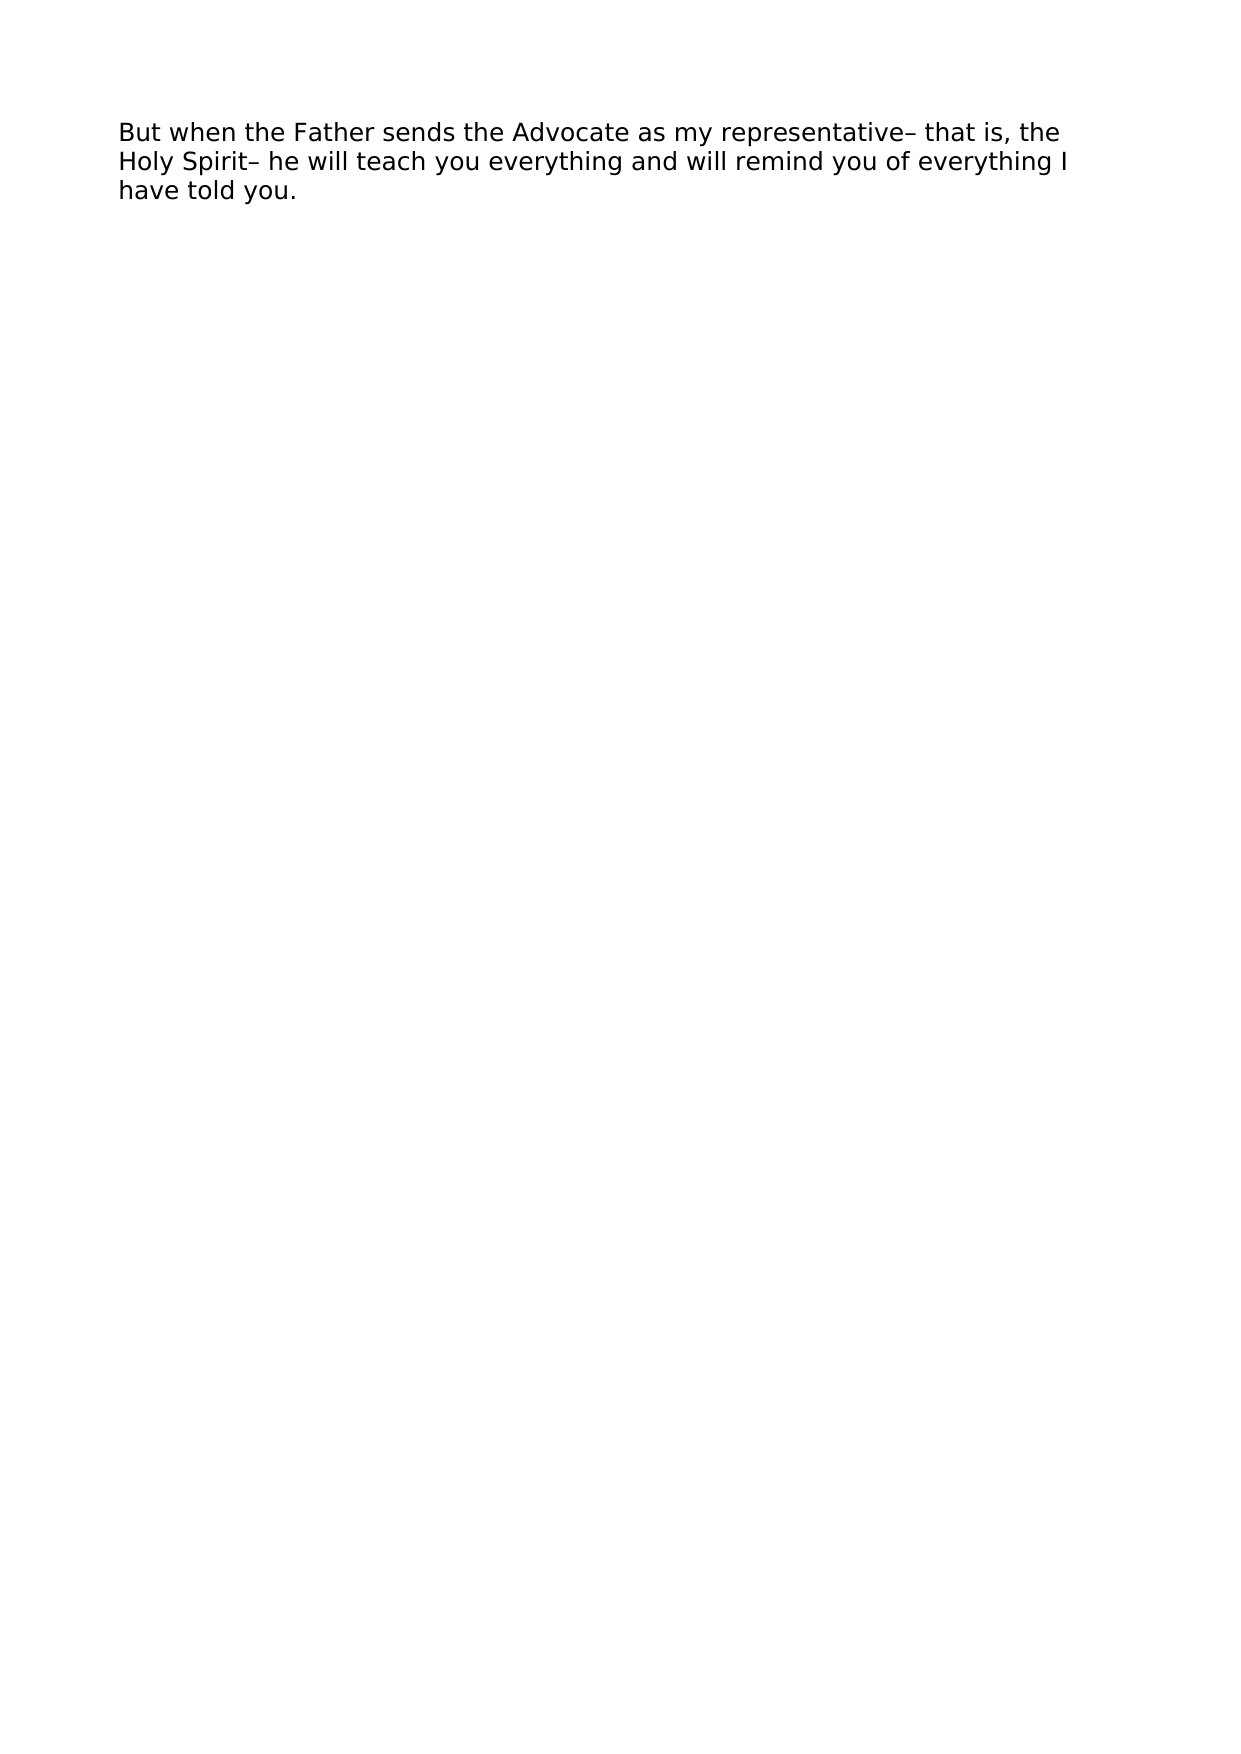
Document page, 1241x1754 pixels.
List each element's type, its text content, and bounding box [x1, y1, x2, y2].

text But when the Father sends the Advocate as my representative– that is, the Holy Spirit– he will teach you everything and will remind you of everything I have told you. [118, 118, 1122, 206]
